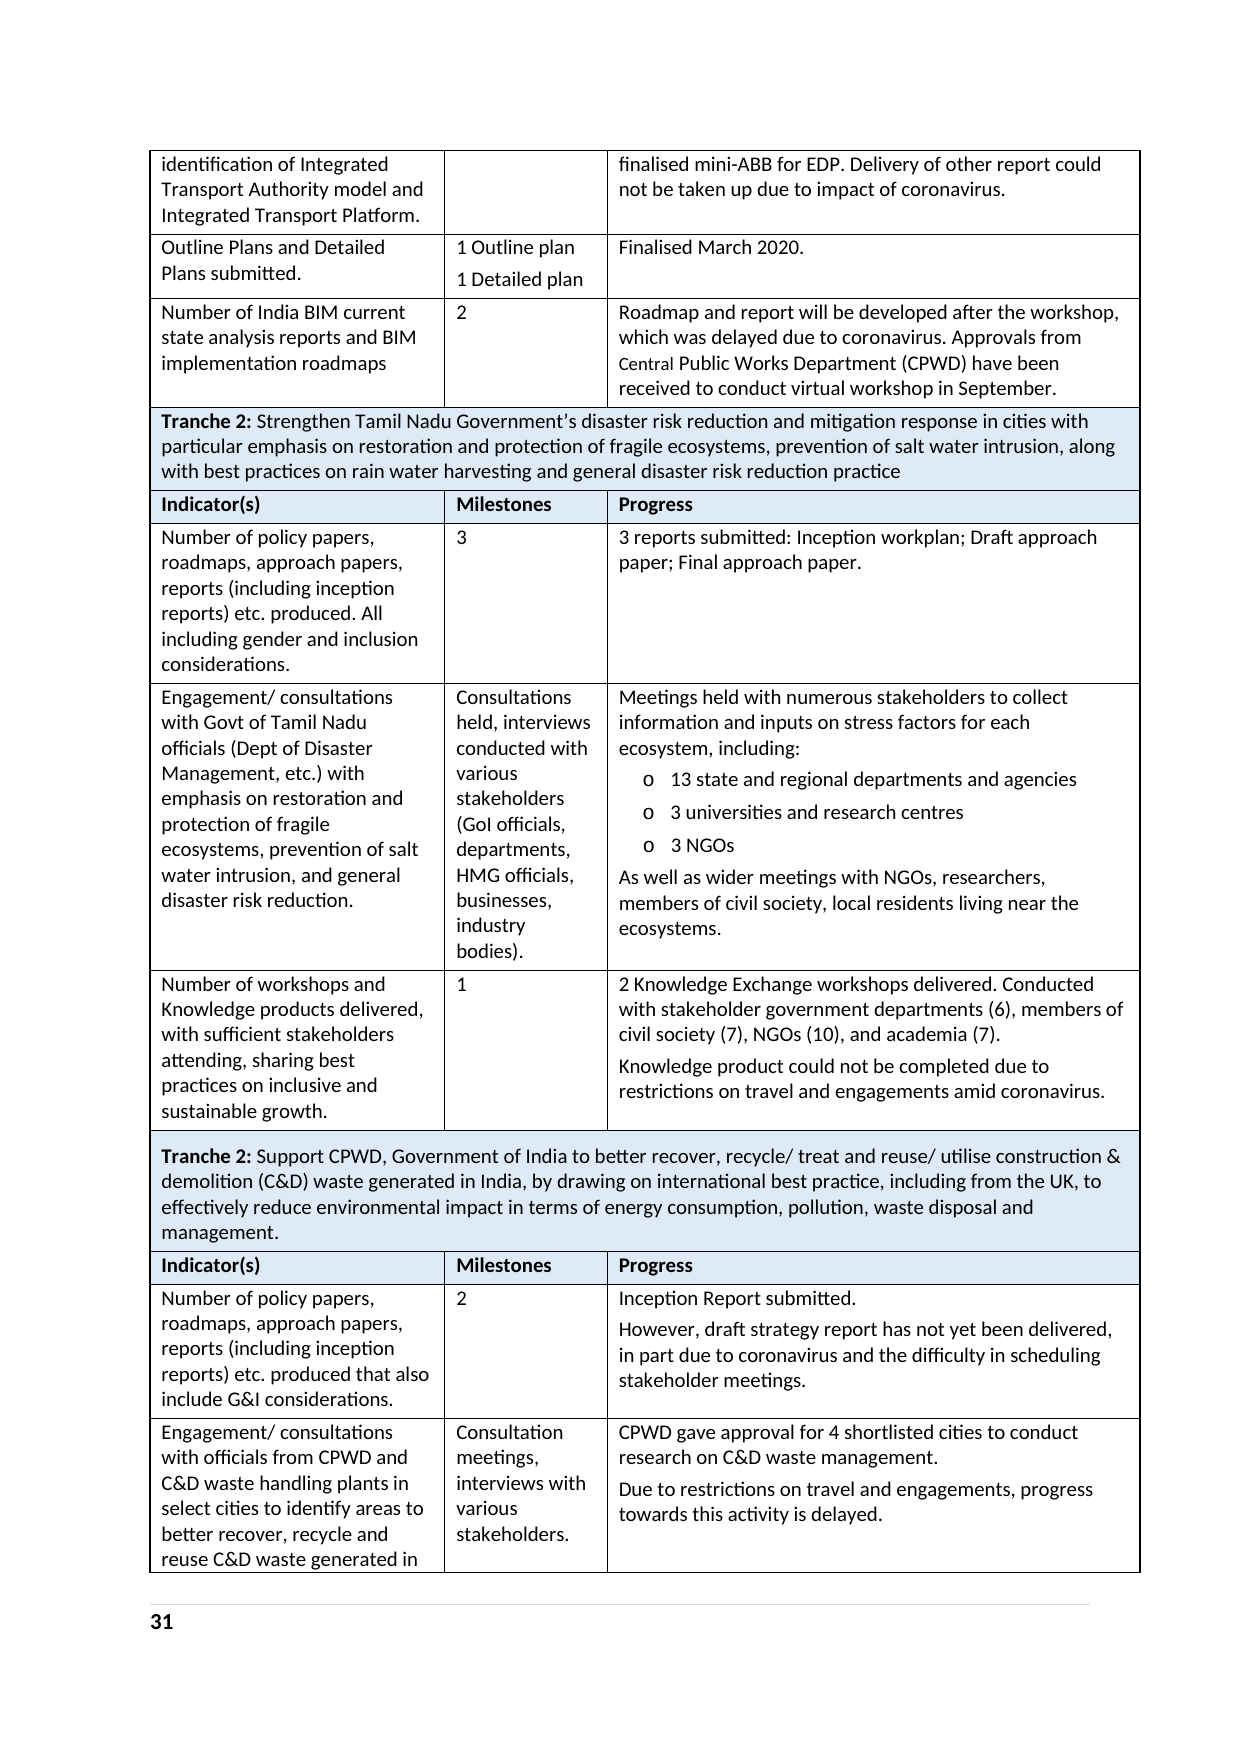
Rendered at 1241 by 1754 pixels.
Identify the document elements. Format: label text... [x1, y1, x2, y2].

table_cell Engagement/ consultations with Govt of Tamil Nadu officials (Dept of Disaster Management, etc.) with emphasis on restoration and protection of fragile ecosystems, prevention of salt water intrusion, and general disaster risk reduction. [151, 684, 444, 970]
table_cell Number of workshops and Knowledge products delivered, with sufficient stakeholders attending, sharing best practices on inclusive and sustainable growth. [151, 971, 444, 1129]
table_cell Indicator(s) [151, 491, 444, 523]
table_cell Milestones [445, 1252, 607, 1284]
table_cell Number of policy papers, roadmaps, approach papers, reports (including inception reports) etc. produced. All including gender and inclusion considerations. [151, 524, 444, 683]
table_cell 3 [445, 524, 607, 683]
table_cell Milestones [445, 491, 607, 523]
table_cell Indicator(s) [151, 1252, 444, 1284]
table_cell Engagement/ consultations with officials from CPWD and C&D waste handling plants in select cities to identify areas to better recover, recycle and reuse C&D waste generated in [151, 1419, 444, 1572]
table_cell Progress [608, 491, 1139, 523]
table_cell Inception Report submitted. However, draft strategy report has not yet been delivered, in part due to coronavirus and the difficulty in scheduling stakeholder meetings. [608, 1285, 1139, 1418]
table_cell [445, 151, 607, 233]
table_cell Tranche 2: Support CPWD, Government of India to better recover, recycle/ treat and reuse/ utilise construction & demolition (C&D) waste generated in India, by drawing on international best practice, including from the UK, to effectively reduce environmental impact in terms of energy consumption, pollution, waste disposal and management. [151, 1131, 1139, 1251]
table_cell 2 [445, 1285, 607, 1418]
table_cell Outline Plans and Detailed Plans submitted. [151, 235, 444, 298]
table_cell 2 [445, 299, 607, 407]
table_cell 3 reports submitted: Inception workplan; Draft approach paper; Final approach paper. [608, 524, 1139, 683]
table_cell Roadmap and report will be developed after the workshop, which was delayed due to coronavirus. Approvals from Central Public Works Department (CPWD) have been received to conduct virtual workshop in September. [608, 299, 1139, 407]
table_cell 2 Knowledge Exchange workshops delivered. Conducted with stakeholder government departments (6), members of civil society (7), NGOs (10), and academia (7). Knowledge product could not be completed due to restrictions on travel and engagements amid coronavirus. [608, 971, 1139, 1129]
table_cell Tranche 2: Strengthen Tamil Nadu Government’s disaster risk reduction and mitigation response in cities with particular emphasis on restoration and protection of fragile ecosystems, prevention of salt water intrusion, along with best practices on rain water harvesting and general disaster risk reduction practice [151, 408, 1139, 490]
table_cell Finalised March 2020. [608, 235, 1139, 298]
table_cell CPWD gave approval for 4 shortlisted cities to conduct research on C&D waste management. Due to restrictions on travel and engagements, progress towards this activity is delayed. [608, 1419, 1139, 1572]
table_cell 1 [445, 971, 607, 1129]
table_cell identification of Integrated Transport Authority model and Integrated Transport Platform. [151, 151, 444, 233]
table_cell 1 Outline plan 1 Detailed plan [445, 235, 607, 298]
table_cell finalised mini-ABB for EDP. Delivery of other report could not be taken up due to impact of coronavirus. [608, 151, 1139, 233]
table_cell Consultations held, interviews conducted with various stakeholders (GoI officials, departments, HMG officials, businesses, industry bodies). [445, 684, 607, 970]
table_cell Consultation meetings, interviews with various stakeholders. [445, 1419, 607, 1572]
table_cell Meetings held with numerous stakeholders to collect information and inputs on stress factors for each ecosystem, including: 13 state and regional departments and agencies 3 universities and research centres 3 NGOs As well as wider meetings with NGOs, researchers, members of civil society, local residents living near the ecosystems. [608, 684, 1139, 970]
table_cell Number of India BIM current state analysis reports and BIM implementation roadmaps [151, 299, 444, 407]
table_cell Progress [608, 1252, 1139, 1284]
table_cell Number of policy papers, roadmaps, approach papers, reports (including inception reports) etc. produced that also include G&I considerations. [151, 1285, 444, 1418]
